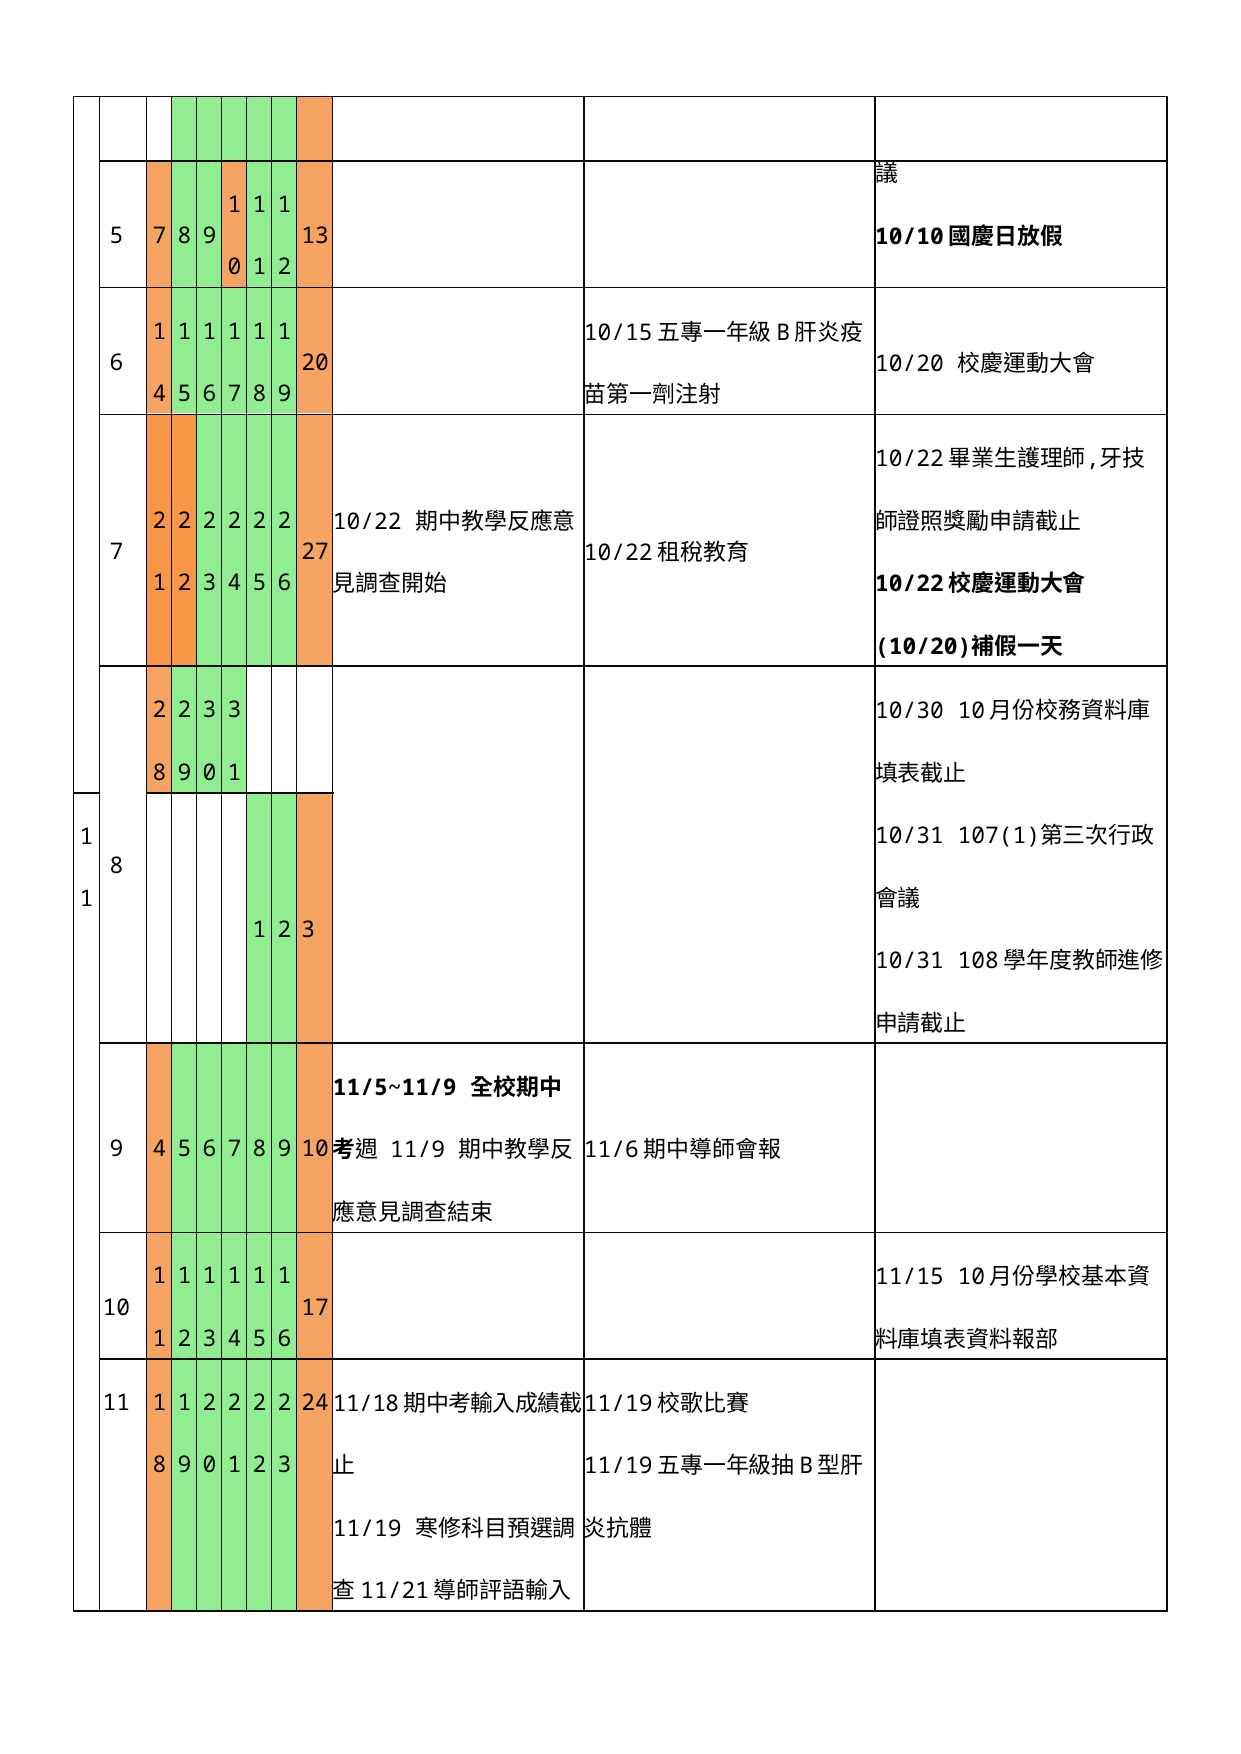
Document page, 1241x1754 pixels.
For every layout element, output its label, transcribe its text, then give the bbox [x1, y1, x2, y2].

table_cell 1 [247, 794, 271, 1042]
table_cell 17 [222, 288, 246, 413]
table_cell [197, 97, 221, 160]
table_cell 9 [197, 162, 221, 287]
table_cell 12 [272, 162, 296, 287]
table_cell 13 [197, 1233, 221, 1358]
table_cell [247, 97, 271, 160]
table_cell [333, 1233, 583, 1358]
table_cell 15 [247, 1233, 271, 1358]
table_cell 20 [197, 1360, 221, 1610]
table_cell [100, 97, 146, 160]
table_cell 27 [297, 415, 332, 665]
table_cell 20 [297, 288, 332, 413]
table_cell 22 [172, 415, 196, 665]
table_cell [585, 162, 874, 287]
table_cell 10/20 校慶運動大會 [876, 288, 1166, 413]
table_cell 24 [222, 415, 246, 665]
table_cell 10/22畢業生護理師,牙技師證照獎勵申請截止 10/22校慶運動大會(10/20)補假一天 [876, 415, 1166, 665]
table_cell 10/10國慶日放假 [876, 162, 1166, 287]
table_cell [272, 667, 296, 792]
table_cell 10 [297, 1044, 332, 1231]
table_cell 17 [297, 1233, 332, 1358]
table_cell 3 [297, 794, 332, 1042]
table_cell [172, 97, 196, 160]
table_cell 23 [197, 415, 221, 665]
table_cell 18 [147, 1360, 171, 1610]
table_cell 10/30 10月份校務資料庫填表截止 10/31 107(1)第三次行政會議 10/31 108學年度教師進修申請截止 [876, 667, 1166, 1042]
table_cell [333, 162, 583, 287]
table_cell 11 [100, 1360, 146, 1610]
table_cell 9 [100, 1044, 146, 1231]
table_cell [197, 794, 221, 1042]
table_cell [297, 97, 332, 160]
table_cell 9 [272, 1044, 296, 1231]
table_cell 10/22 期中教學反應意見調查開始 [333, 415, 583, 665]
table_cell [147, 97, 171, 160]
table_cell 11/19校歌比賽 11/19五專一年級抽B型肝炎抗體 [585, 1360, 874, 1610]
table_cell 7 [147, 162, 171, 287]
table_cell 30 [197, 667, 221, 792]
table_cell 10 [222, 162, 246, 287]
table_cell 25 [247, 415, 271, 665]
table_cell [222, 794, 246, 1042]
table_cell 10/22租稅教育 [585, 415, 874, 665]
table_cell 6 [197, 1044, 221, 1231]
table_cell 31 [222, 667, 246, 792]
table_cell [876, 1044, 1166, 1231]
table_cell 10/15五專一年級B肝炎疫苗第一劑注射 [585, 288, 874, 413]
table_cell 8 [247, 1044, 271, 1231]
table_cell 2 [272, 794, 296, 1042]
table_cell 11/5~11/9 全校期中考週 11/9 期中教學反應意見調查結束 [333, 1044, 583, 1231]
table_cell [333, 667, 583, 1042]
table_cell [585, 97, 874, 160]
table_cell 4 [147, 1044, 171, 1231]
table_cell 22 [247, 1360, 271, 1610]
table_cell [585, 667, 874, 1042]
table_cell 21 [222, 1360, 246, 1610]
table_cell 19 [172, 1360, 196, 1610]
table_cell 13 [297, 162, 332, 287]
table_cell [272, 97, 296, 160]
table_cell 26 [272, 415, 296, 665]
table_cell 24 [297, 1360, 332, 1610]
table_cell 16 [272, 1233, 296, 1358]
table_cell 10 [100, 1233, 146, 1358]
table_cell 23 [272, 1360, 296, 1610]
table_cell 15 [172, 288, 196, 413]
table_cell [247, 667, 271, 792]
table_cell 5 [172, 1044, 196, 1231]
table_cell [297, 667, 332, 792]
table_cell 11 [74, 794, 99, 1610]
table_cell 6 [100, 288, 146, 413]
table_cell 14 [222, 1233, 246, 1358]
table_cell [172, 794, 196, 1042]
table_cell 11/18期中考輸入成績截止 11/19 寒修科目預選調查11/21導師評語輸入 [333, 1360, 583, 1610]
table_cell 8 [100, 667, 146, 1042]
table_cell 18 [247, 288, 271, 413]
table_cell [585, 1233, 874, 1358]
table_cell 21 [147, 415, 171, 665]
table_cell 16 [197, 288, 221, 413]
table_cell [333, 97, 583, 160]
table_cell 19 [272, 288, 296, 413]
table_cell [147, 794, 171, 1042]
table_cell 8 [172, 162, 196, 287]
table_cell 11/15 10月份學校基本資料庫填表資料報部 [876, 1233, 1166, 1358]
table_cell 12 [172, 1233, 196, 1358]
table_cell 7 [222, 1044, 246, 1231]
table_cell 5 [100, 162, 146, 287]
table_cell 29 [172, 667, 196, 792]
table_cell 7 [100, 415, 146, 665]
table_cell 11 [247, 162, 271, 287]
table_cell [333, 288, 583, 413]
table_cell [876, 1360, 1166, 1610]
table_cell 11 [147, 1233, 171, 1358]
table_cell 14 [147, 288, 171, 413]
table_cell 9/30 107學年度第一次產學合作獎勵申請截止 9/30專任教師校內專題研究計畫申請截止日 10/1畢業生護理師,牙技師證照獎勵申請開始 10/1 107(1)第一次校務會議 [876, 97, 1166, 160]
table_cell 11/6期中導師會報 [585, 1044, 874, 1231]
table_cell [74, 97, 99, 792]
table_cell [222, 97, 246, 160]
table_cell 28 [147, 667, 171, 792]
